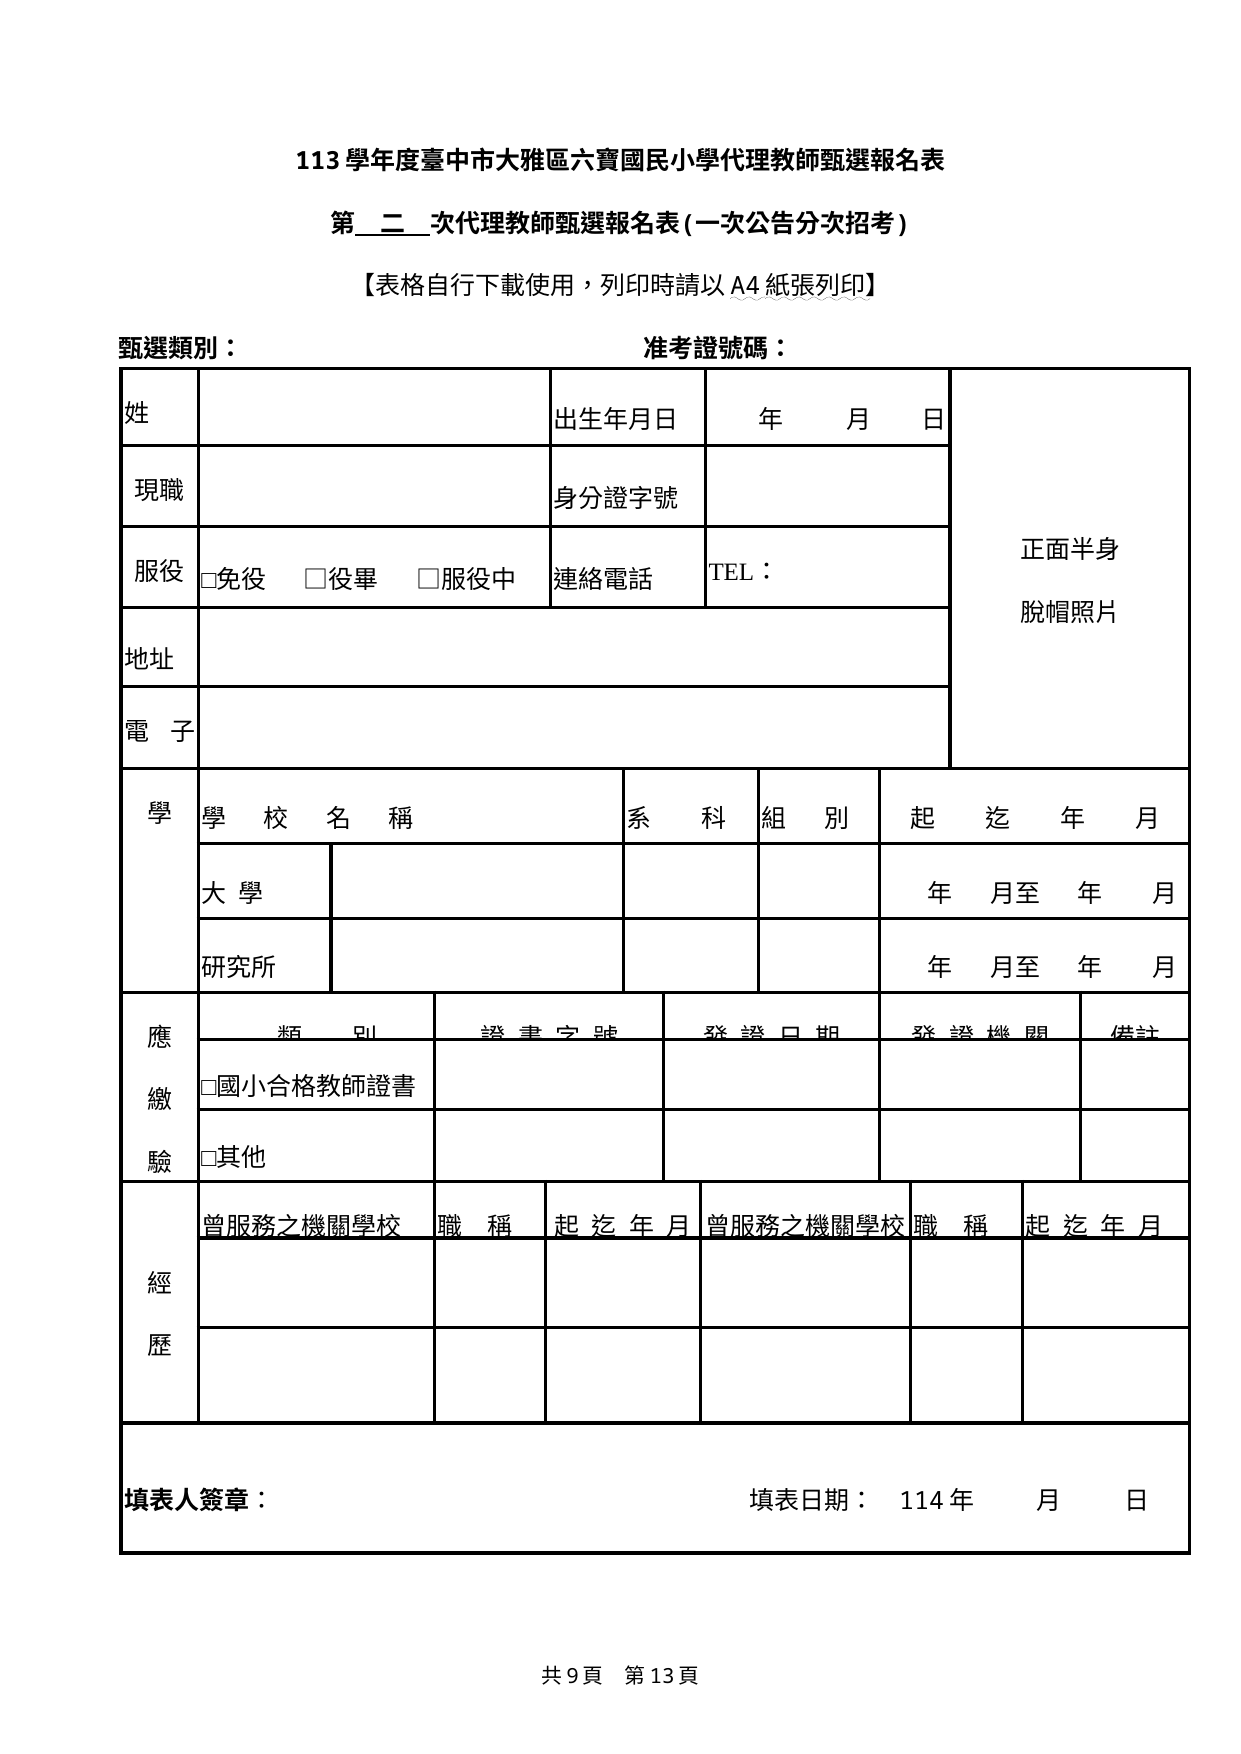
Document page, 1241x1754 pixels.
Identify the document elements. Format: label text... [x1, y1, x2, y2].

table_cell 類 別 [200, 994, 433, 1037]
table_cell [200, 609, 948, 685]
table_cell 地址 [123, 609, 197, 685]
table_cell [760, 845, 878, 917]
table_cell [1082, 1111, 1188, 1180]
table_cell [200, 1329, 433, 1421]
table_cell 學 歷 [123, 770, 197, 991]
table_cell 曾服務之機關學校 [200, 1183, 433, 1236]
table_cell 身分證字號 [552, 447, 704, 525]
table_cell [1024, 1240, 1188, 1326]
table_cell [333, 920, 622, 991]
table_cell 應 繳 驗 證 件 [123, 994, 197, 1180]
table_cell 連絡電話 [552, 528, 704, 606]
table_cell [912, 1240, 1021, 1326]
table_header 姓 名 [123, 370, 197, 444]
table_cell [665, 1041, 878, 1108]
table_cell [702, 1329, 909, 1421]
table_cell 經 歷 [123, 1183, 197, 1421]
table_cell [547, 1240, 699, 1326]
table_cell [760, 920, 878, 991]
table_cell 曾服務之機關學校 [702, 1183, 909, 1236]
table_cell 現職機關學校 [123, 447, 197, 525]
table_cell □國小合格教師證書 [200, 1041, 433, 1108]
text 113學年度臺中市大雅區六寶國民小學代理教師甄選報名表 [118, 117, 1122, 180]
table_cell 職 稱 [912, 1183, 1021, 1236]
table_cell [333, 845, 622, 917]
table_cell 大 學 [200, 845, 329, 917]
table_header 年 月 日 [707, 370, 948, 444]
text 第 二 次代理教師甄選報名表(一次公告分次招考) [118, 180, 1122, 242]
table_cell TEL： 手機： [707, 528, 948, 606]
table_cell [436, 1041, 662, 1108]
table_cell 職 稱 [436, 1183, 544, 1236]
table_header [200, 370, 549, 444]
table_cell 年 月至 年 月 [881, 920, 1188, 991]
table_cell 組 別 [760, 770, 878, 842]
table_cell □免役 □役畢 □服役中 [200, 528, 549, 606]
table_cell 起 迄 年 月 [881, 770, 1188, 842]
table_cell 電子郵件 [123, 688, 197, 767]
table_cell 填表人簽章： 填表日期： 114年 月 日 [123, 1425, 1188, 1551]
table_cell 年 月至 年 月 [881, 845, 1188, 917]
table_cell 研究所 [200, 920, 329, 991]
table_cell 起 迄 年 月 [547, 1183, 699, 1236]
table_cell [625, 845, 757, 917]
table_header 出生年月日 [552, 370, 704, 444]
text 甄選類別： 准考證號碼： [118, 305, 1122, 367]
table_cell 系 科 [625, 770, 757, 842]
table_cell 發 證 機 關 [881, 994, 1079, 1037]
table_cell [912, 1329, 1021, 1421]
table_cell [436, 1111, 662, 1180]
table_cell [881, 1111, 1079, 1180]
text 【表格自行下載使用，列印時請以A4紙張列印】 [118, 242, 1122, 305]
table_cell [436, 1329, 544, 1421]
table_cell [665, 1111, 878, 1180]
table_cell 服役 情形 [123, 528, 197, 606]
table_cell [1024, 1329, 1188, 1421]
table_cell 學 校 名 稱 [200, 770, 622, 842]
table_cell [200, 1240, 433, 1326]
table_cell [200, 447, 549, 525]
table_cell [200, 688, 948, 767]
table_cell 備註 [1082, 994, 1188, 1037]
table_cell 發 證 日 期 [665, 994, 878, 1037]
table_header 正面半身 脫帽照片 [952, 370, 1188, 767]
table_cell 證 書 字 號 [436, 994, 662, 1037]
table_cell □其他 [200, 1111, 433, 1180]
table_cell 起 迄 年 月 [1024, 1183, 1188, 1236]
table_cell [436, 1240, 544, 1326]
table_cell [707, 447, 948, 525]
table_cell [702, 1240, 909, 1326]
table_cell [547, 1329, 699, 1421]
table_cell [881, 1041, 1079, 1108]
table_cell [625, 920, 757, 991]
table_cell [1082, 1041, 1188, 1108]
